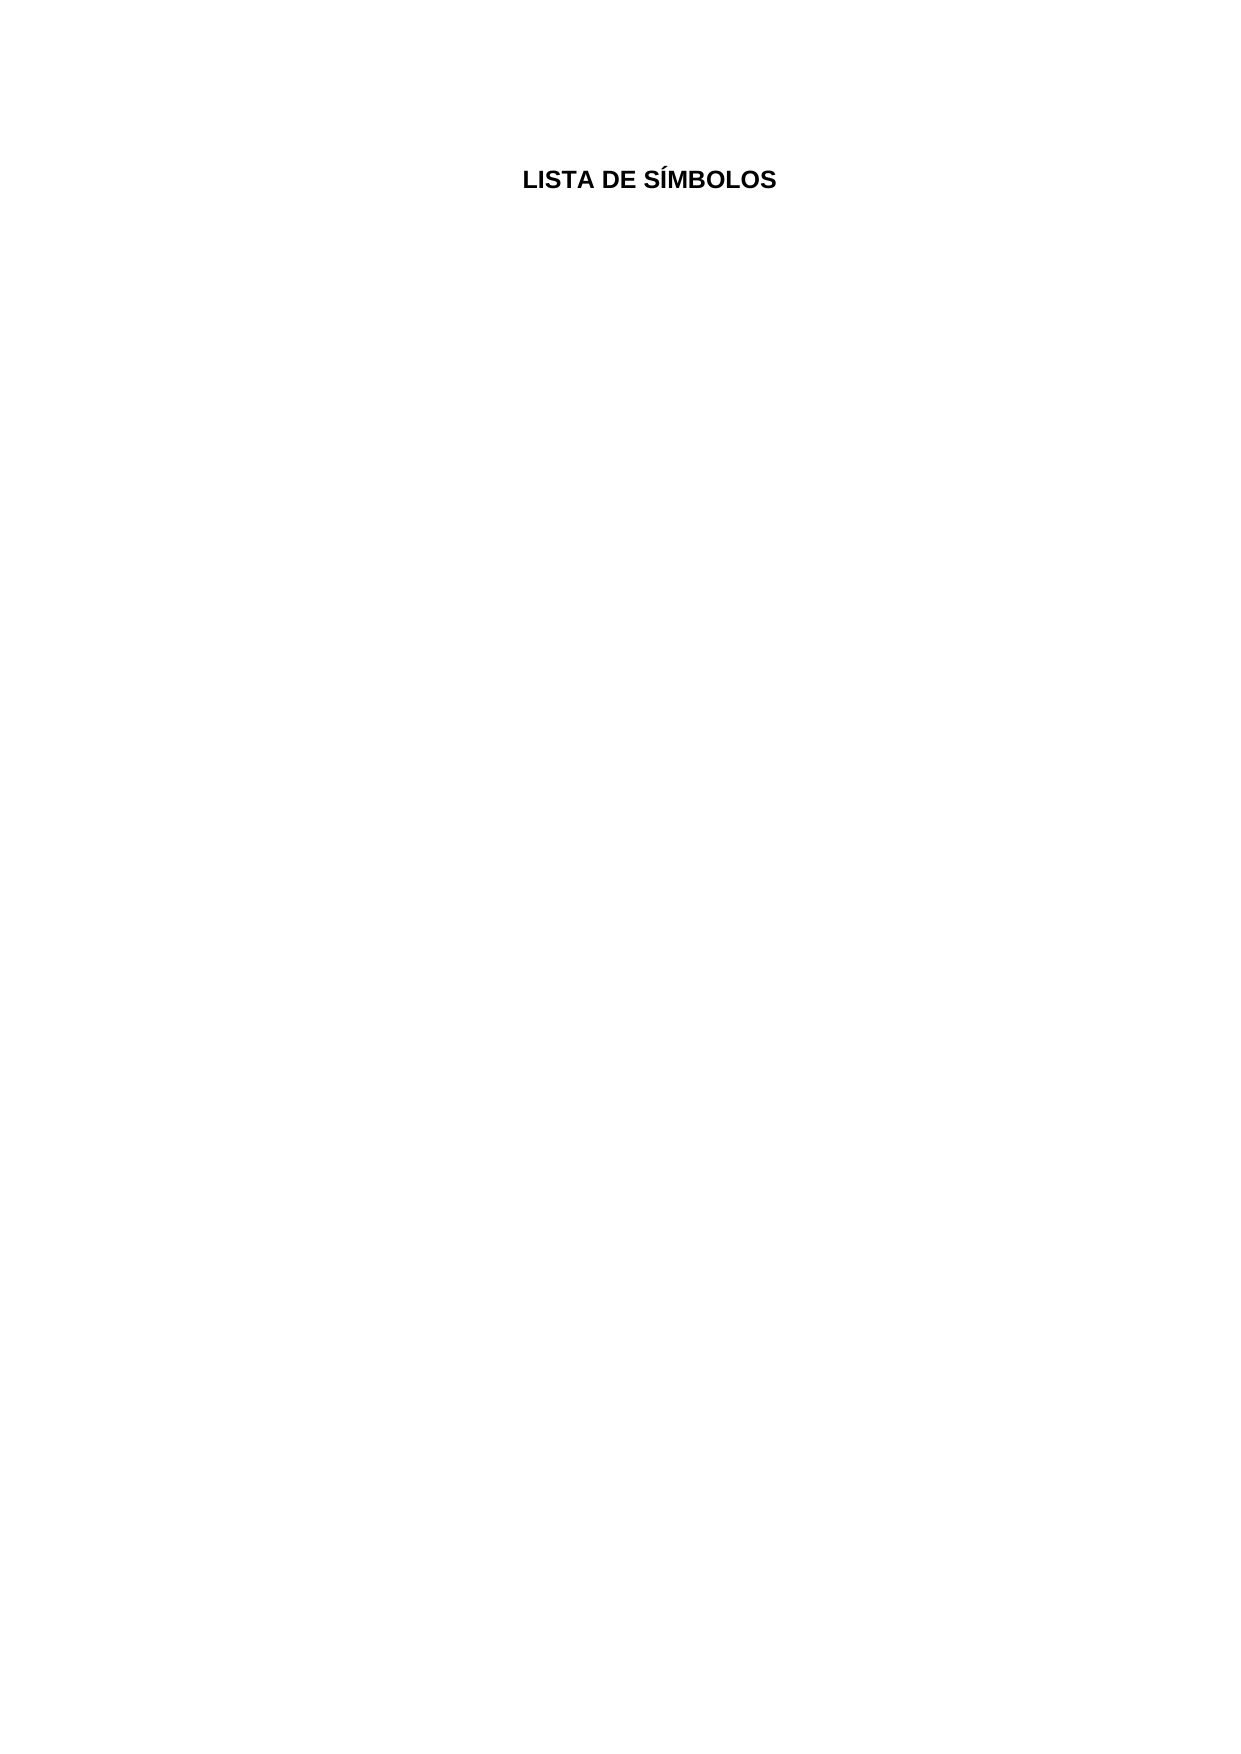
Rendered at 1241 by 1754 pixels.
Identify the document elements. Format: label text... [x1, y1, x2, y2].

table_cell [177, 284, 317, 311]
table_cell [317, 367, 1122, 394]
table_cell [317, 422, 1122, 450]
table_header LISTA DE SÍMBOLOS [177, 165, 1122, 283]
table_cell [317, 339, 1122, 367]
table_cell [317, 284, 1122, 311]
table_cell [177, 394, 317, 422]
table_cell [317, 450, 1122, 477]
table_cell [177, 450, 317, 477]
table_cell [177, 311, 317, 339]
table_cell [177, 339, 317, 367]
table_cell [317, 311, 1122, 339]
table_cell [177, 367, 317, 394]
table_cell [317, 394, 1122, 422]
table_cell [177, 422, 317, 450]
